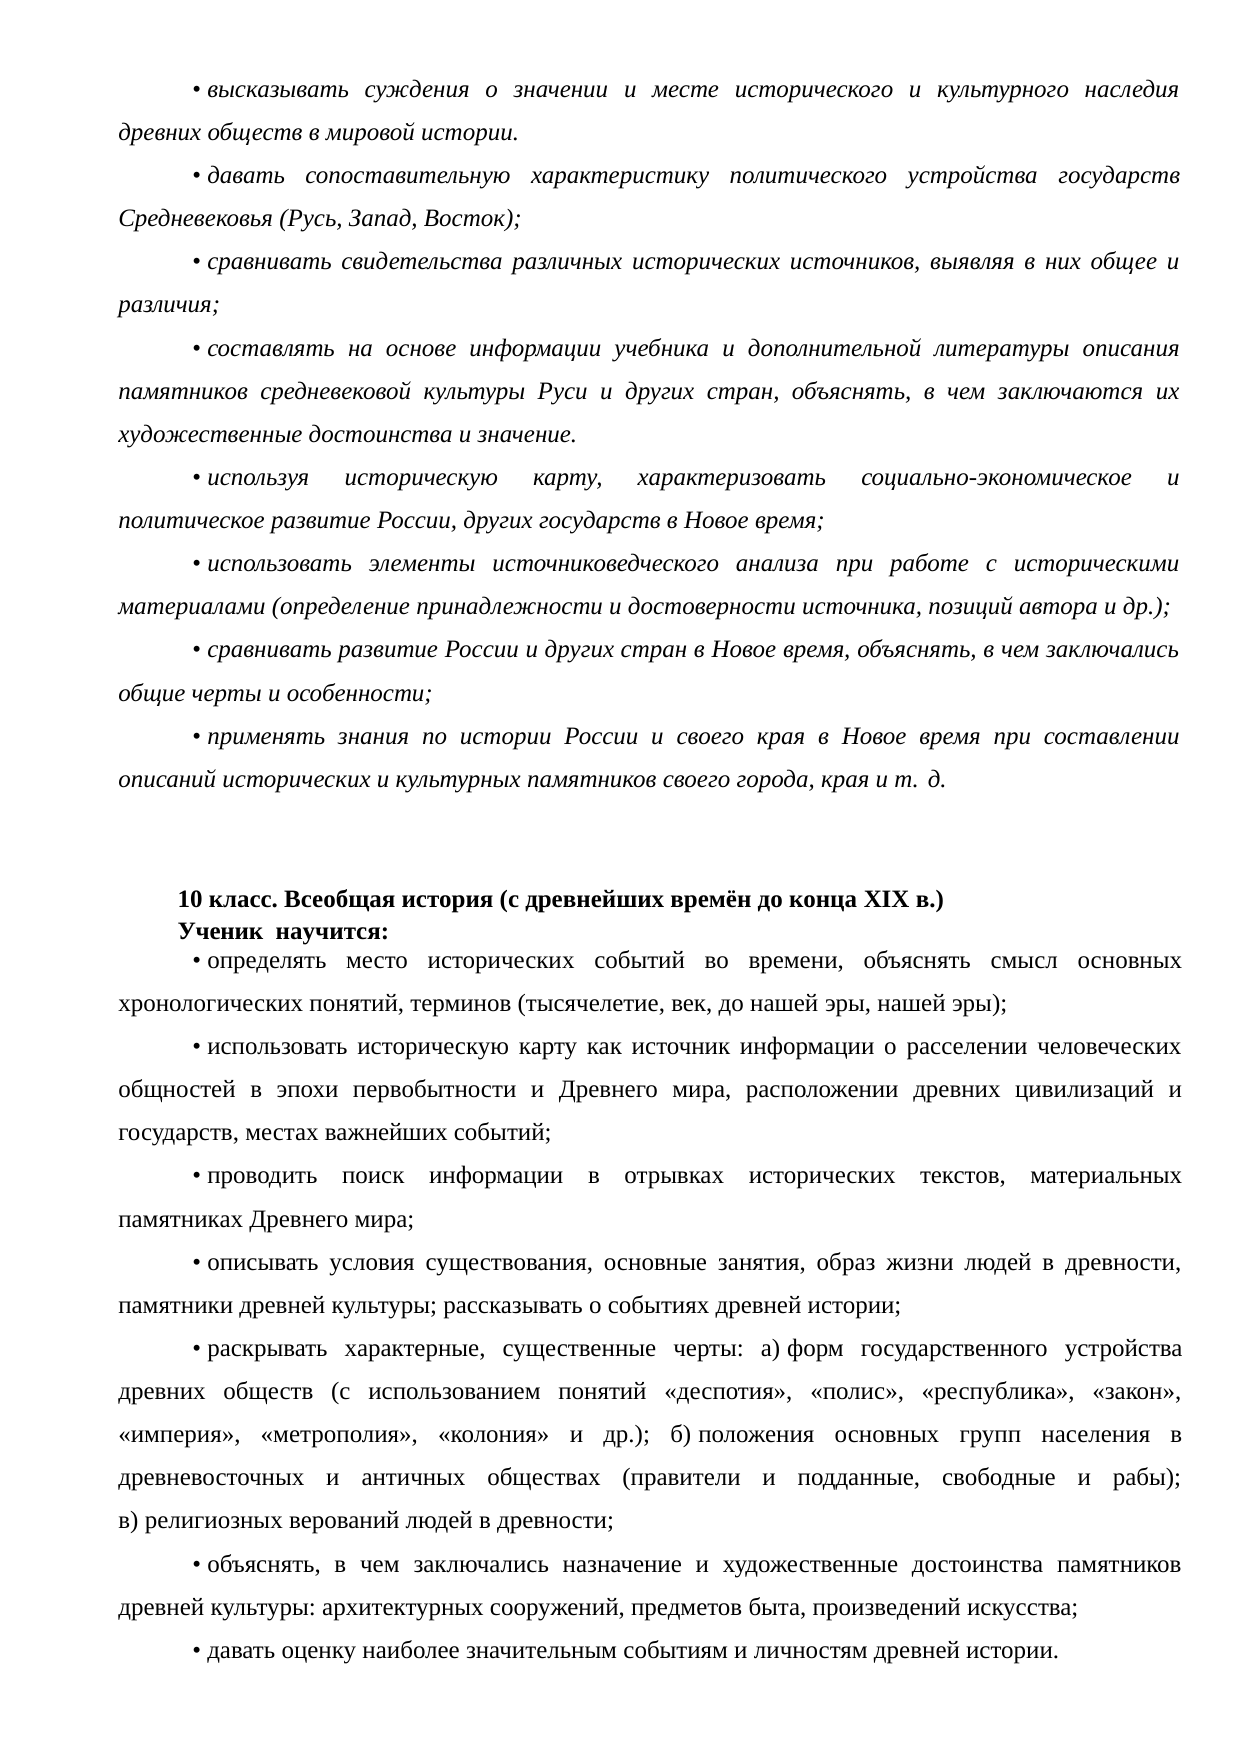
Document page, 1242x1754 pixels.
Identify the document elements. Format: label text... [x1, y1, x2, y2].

text • проводить поиск информации в отрывках исторических текстов, материальных памятниках Древнего мира; [118, 1161, 1183, 1232]
text • составлять на основе информации учебника и дополнительной литературы описания памятников средневековой культуры Руси и других стран, объяснять, в чем заключаются их художественные достоинства и значение. [118, 333, 1183, 448]
text • используя историческую карту, характеризовать социально-экономическое и политическое развитие России, других государств в Новое время; [118, 462, 1183, 534]
text Ученик научится: [118, 916, 1174, 945]
text 10 класс. Всеобщая история (с древнейших времён до конца XIX в.) [118, 884, 1174, 912]
text • сравнивать развитие России и других стран в Новое время, объяснять, в чем заключались общие черты и особенности; [118, 634, 1183, 706]
text • высказывать суждения о значении и месте исторического и культурного наследия древних обществ в мировой истории. [118, 74, 1183, 146]
text • давать сопоставительную характеристику политического устройства государств Средневековья (Русь, Запад, Восток); [118, 160, 1183, 232]
text • использовать историческую карту как источник информации о расселении человеческих общностей в эпохи первобытности и Древнего мира, расположении древних цивилизаций и государств, местах важнейших событий; [118, 1031, 1183, 1146]
text • использовать элементы источниковедческого анализа при работе с историческими материалами (определение принадлежности и достоверности источника, позиций автора и др.); [118, 548, 1183, 620]
text • применять знания по истории России и своего края в Новое время при составлении описаний исторических и культурных памятников своего города, края и т. д. [118, 721, 1183, 793]
text • сравнивать свидетельства различных исторических источников, выявляя в них общее и различия; [118, 246, 1183, 318]
text • давать оценку наиболее значительным событиям и личностям древней истории. [118, 1635, 1183, 1664]
text • описывать условия существования, основные занятия, образ жизни людей в древности, памятники древней культуры; рассказывать о событиях древней истории; [118, 1247, 1183, 1319]
text • определять место исторических событий во времени, объяснять смысл основных хронологических понятий, терминов (тысячелетие, век, до нашей эры, нашей эры); [118, 945, 1183, 1017]
text • объяснять, в чем заключались назначение и художественные достоинства памятников древней культуры: архитектурных сооружений, предметов быта, произведений искусства; [118, 1549, 1183, 1621]
text • раскрывать характерные, существенные черты: а) форм государственного устройства древних обществ (с использованием понятий «деспотия», «полис», «республика», «закон», «империя», «метрополия», «колония» и др.); б) положения основных групп населения в древневосточных и античных обществах (правители и подданные, свободные и рабы); в) религиозных верований людей в древности; [118, 1333, 1183, 1534]
